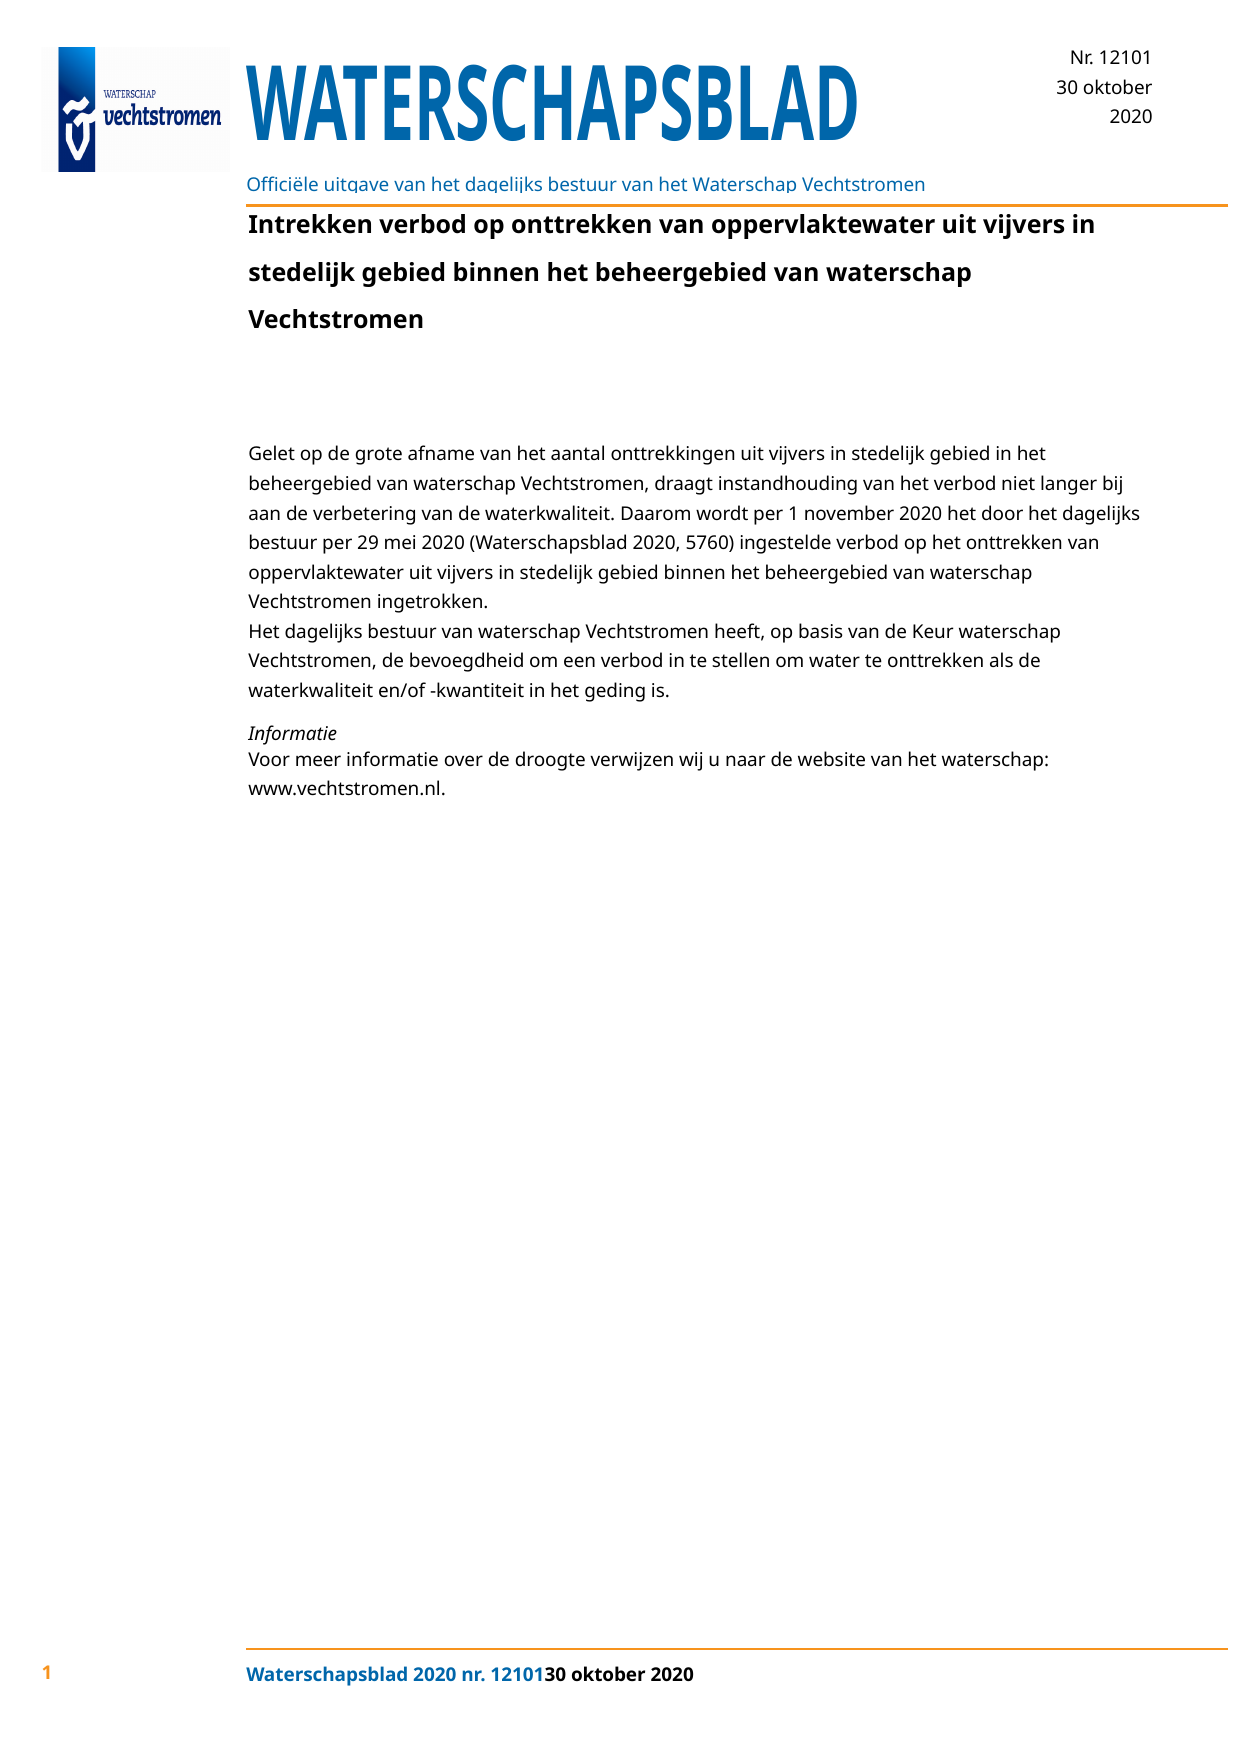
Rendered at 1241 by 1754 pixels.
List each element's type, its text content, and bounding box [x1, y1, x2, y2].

text Het dagelijks bestuur van waterschap Vechtstromen heeft, op basis van de Keur waterschap Vechtstromen, de bevoegdheid om een verbod in te stellen om water te onttrekken als de waterkwaliteit en/of -kwantiteit in het geding is. [248, 618, 1152, 703]
text Intrekken verbod op onttrekken van oppervlaktewater uit vijvers in stedelijk gebied binnen het beheergebied van waterschap Vechtstromen [248, 207, 1152, 336]
text Voor meer informatie over de droogte verwijzen wij u naar de website van het waterschap: www.vechtstromen.nl. [248, 746, 1152, 801]
text Informatie [248, 720, 1152, 746]
text Gelet op de grote afname van het aantal onttrekkingen uit vijvers in stedelijk gebied in het beheergebied van waterschap Vechtstromen, draagt instandhouding van het verbod niet langer bij aan de verbetering van de waterkwaliteit. Daarom wordt per 1 november 2020 het door het dagelijks bestuur per 29 mei 2020 (Waterschapsblad 2020, 5760) ingestelde verbod op het onttrekken van oppervlaktewater uit vijvers in stedelijk gebied binnen het beheergebied van waterschap Vechtstromen ingetrokken. [248, 441, 1152, 614]
picture [41, 47, 231, 172]
